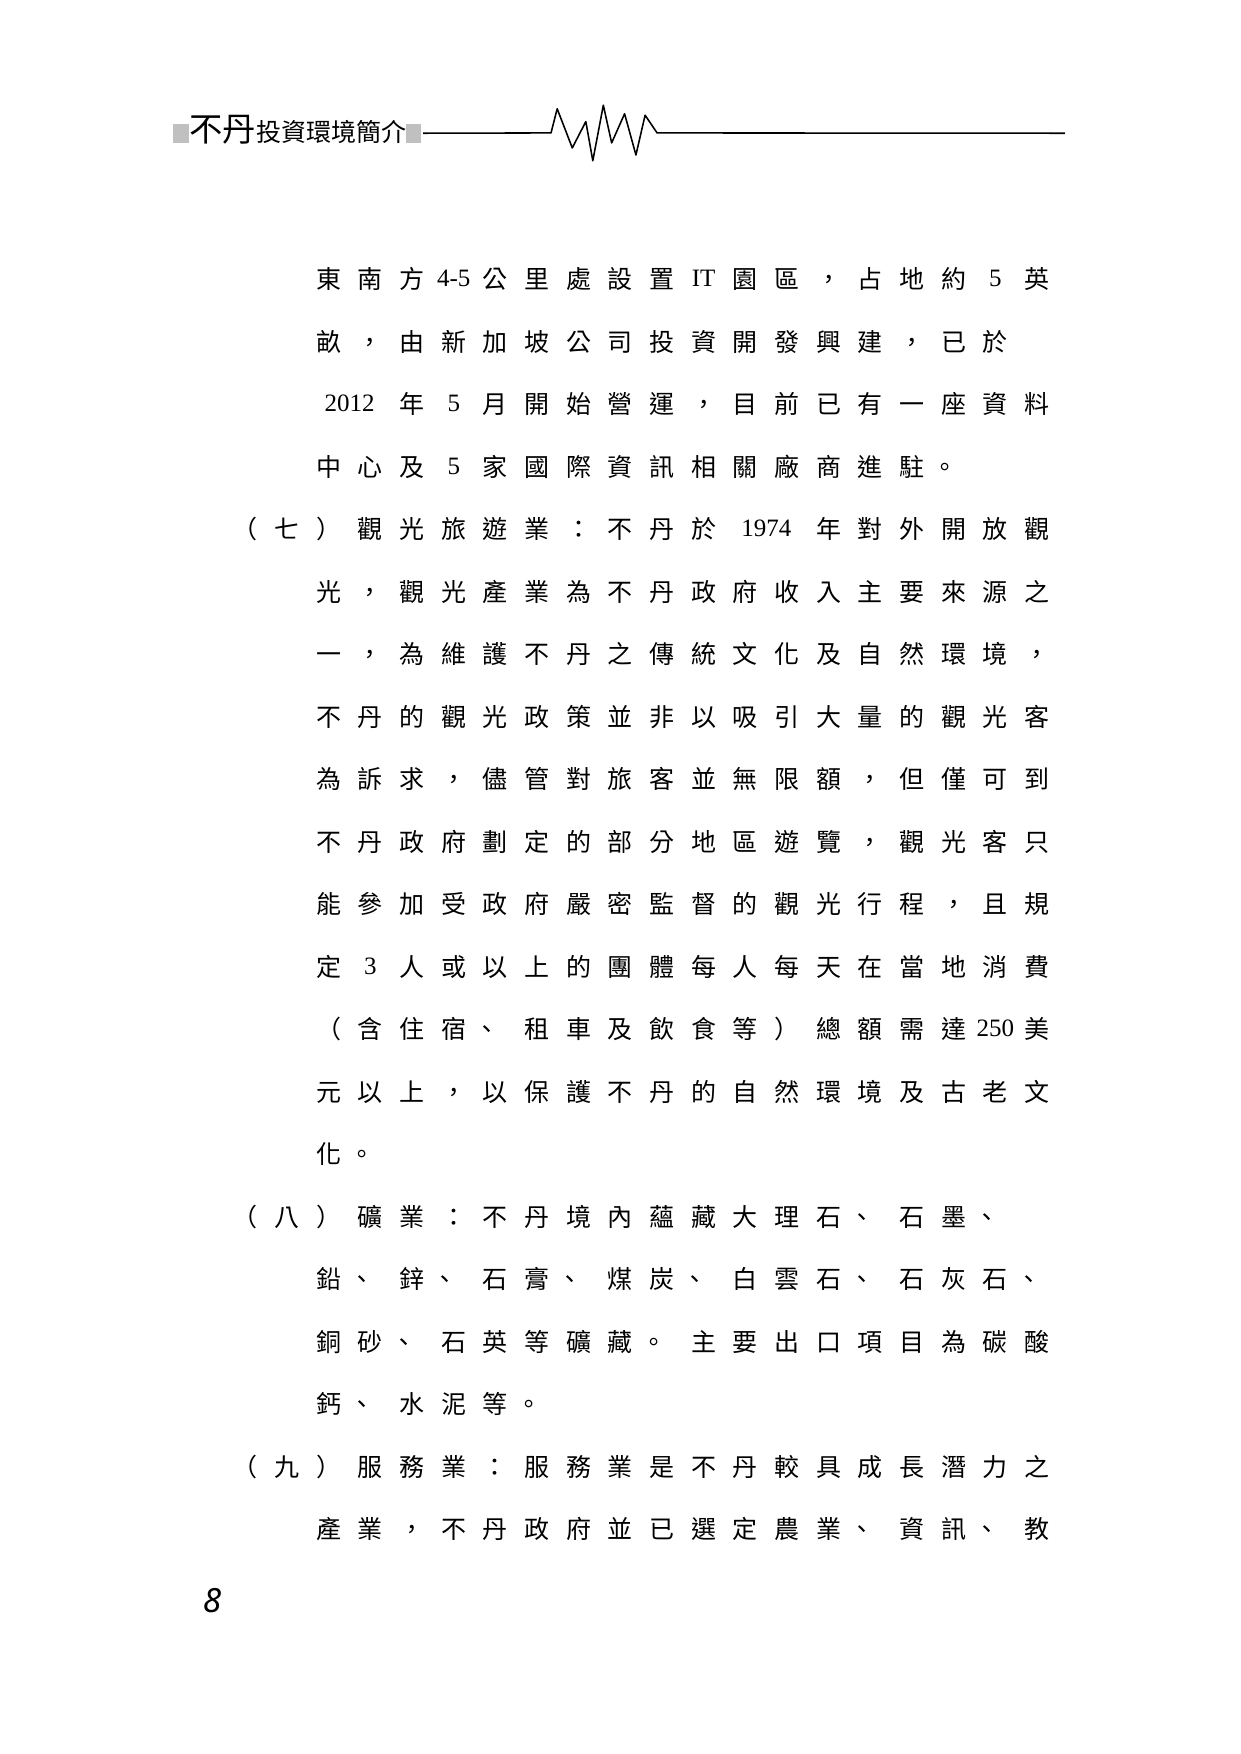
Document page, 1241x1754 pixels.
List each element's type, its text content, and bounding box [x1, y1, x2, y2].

text （八）礦業：不丹境內蘊藏大理石、石墨、鉛、鋅、石膏、煤炭、白雲石、石灰石、銅砂、石英等礦藏。主要出口項目為碳酸鈣、水泥等。 [207, 1174, 1058, 1424]
text 東南方4-5公里處設置IT園區，占地約5英畝，由新加坡公司投資開發興建，已於2012年5月開始營運，目前已有一座資料中心及5家國際資訊相關廠商進駐。 [207, 236, 1058, 486]
text （七）觀光旅遊業：不丹於1974年對外開放觀光，觀光產業為不丹政府收入主要來源之一，為維護不丹之傳統文化及自然環境，不丹的觀光政策並非以吸引大量的觀光客為訴求，儘管對旅客並無限額，但僅可到不丹政府劃定的部分地區遊覽，觀光客只能參加受政府嚴密監督的觀光行程，且規定3人或以上的團體每人每天在當地消費（含住宿、租車及飲食等）總額需達250美元以上，以保護不丹的自然環境及古老文化。 [207, 486, 1058, 1174]
text （九）服務業：服務業是不丹較具成長潛力之產業，不丹政府並已選定農業、資訊、教 [207, 1424, 1058, 1549]
